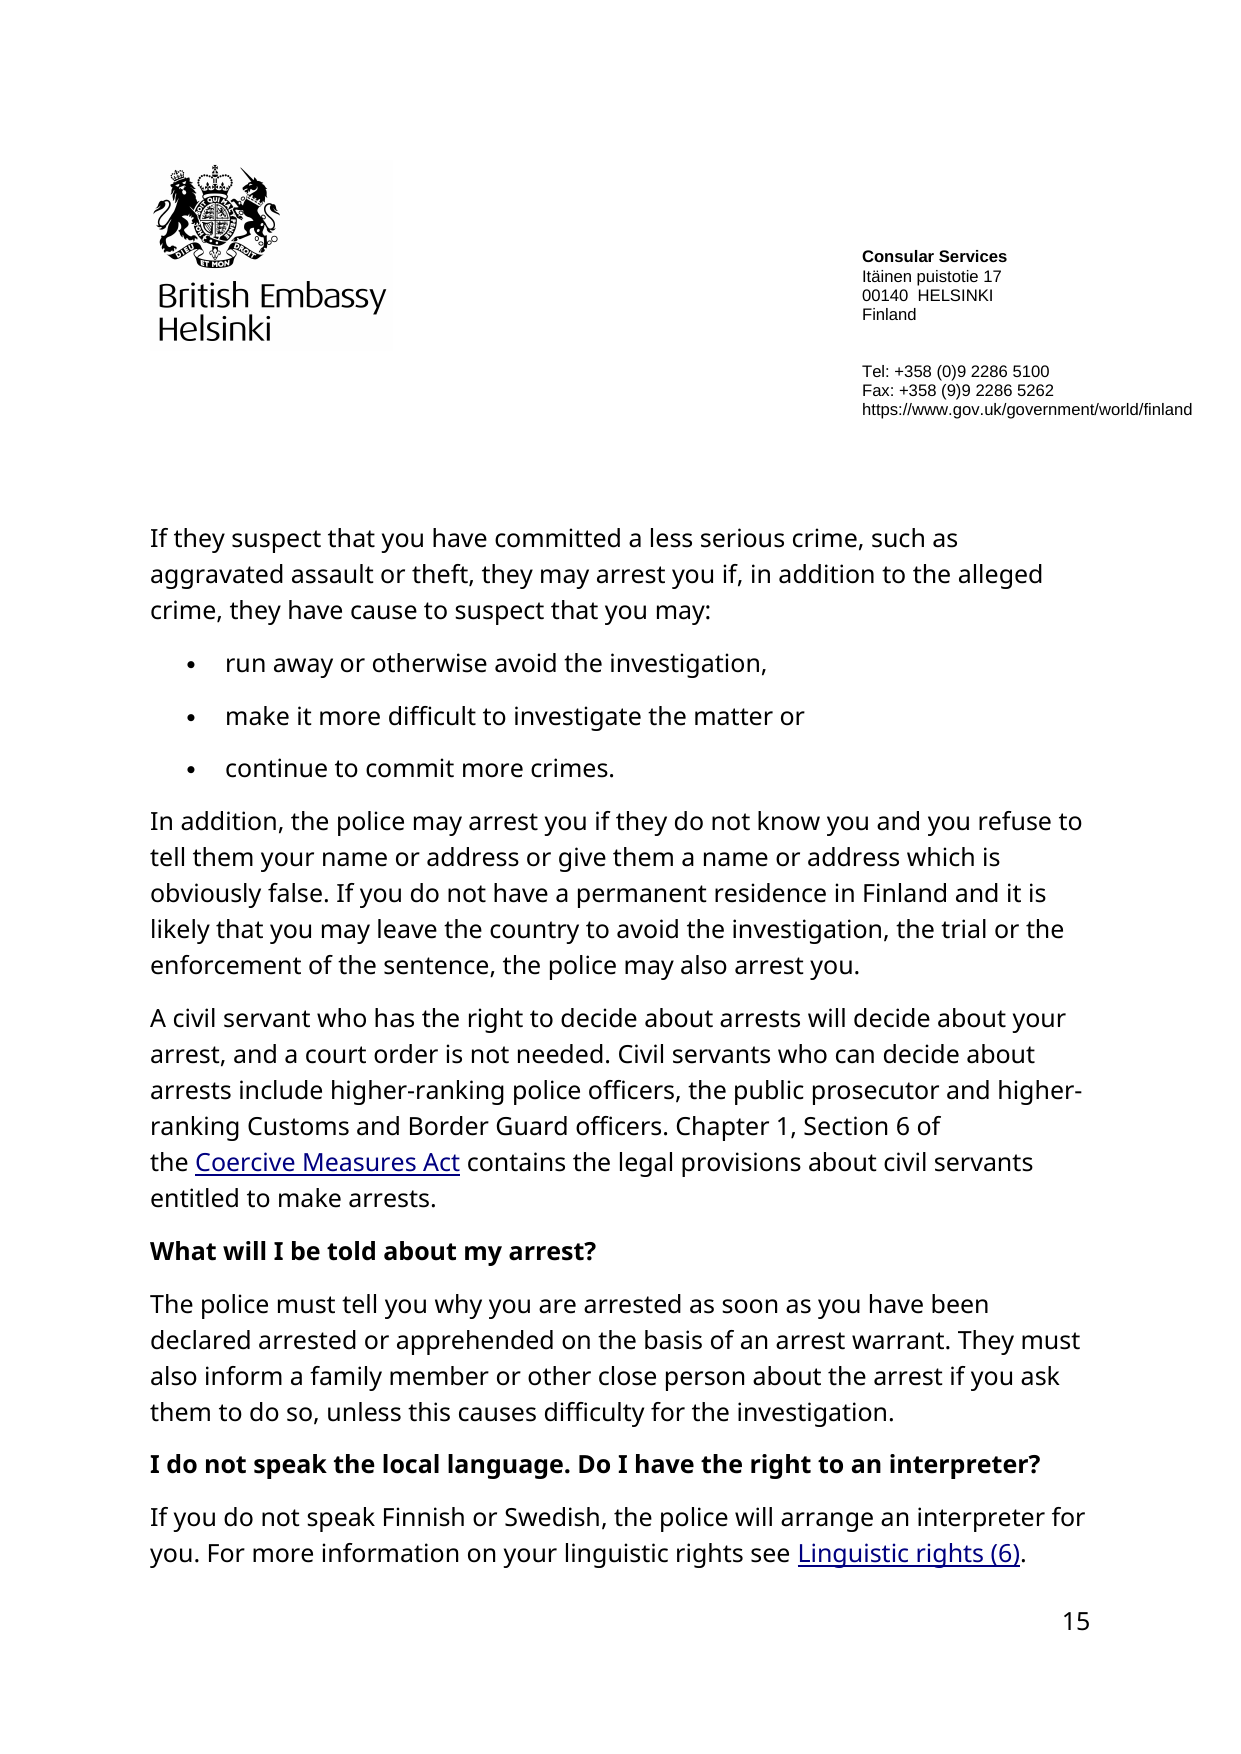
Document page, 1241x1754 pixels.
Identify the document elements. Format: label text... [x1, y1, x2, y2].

text The police must tell you why you are arrested as soon as you have been declared arrested or apprehended on the basis of an arrest warrant. They must also inform a family member or other close person about the arrest if you ask them to do so, unless this causes difficulty for the investigation. [150, 1286, 1090, 1428]
list make it more difficult to investigate the matter or [187, 698, 1090, 732]
text If you do not speak Finnish or Swedish, the police will arrange an interpreter for you. For more information on your linguistic rights see Linguistic rights (6). [150, 1500, 1090, 1570]
list run away or otherwise avoid the investigation, [187, 646, 1090, 680]
text If they suspect that you have committed a less serious crime, such as aggravated assault or theft, they may arrest you if, in addition to the alleged crime, they have cause to suspect that you may: [150, 521, 1090, 627]
list continue to commit more crimes. [187, 751, 1090, 785]
text In addition, the police may arrest you if they do not know you and you refuse to tell them your name or address or give them a name or address which is obviously false. If you do not have a permanent residence in Finland and it is likely that you may leave the country to avoid the investigation, the trial or the enforcement of the sentence, the police may also arrest you. [150, 804, 1090, 982]
text I do not speak the local language. Do I have the right to an interpreter? [150, 1447, 1090, 1481]
text What will I be told about my arrest? [150, 1233, 1090, 1268]
text A civil servant who has the right to decide about arrests will decide about your arrest, and a court order is not needed. Civil servants who can decide about arrests include higher-ranking police officers, the public prosecutor and higher-ranking Customs and Border Guard officers. Chapter 1, Section 6 of the Coercive Measures Act contains the legal provisions about civil servants entitled to make arrests. [150, 1001, 1090, 1215]
